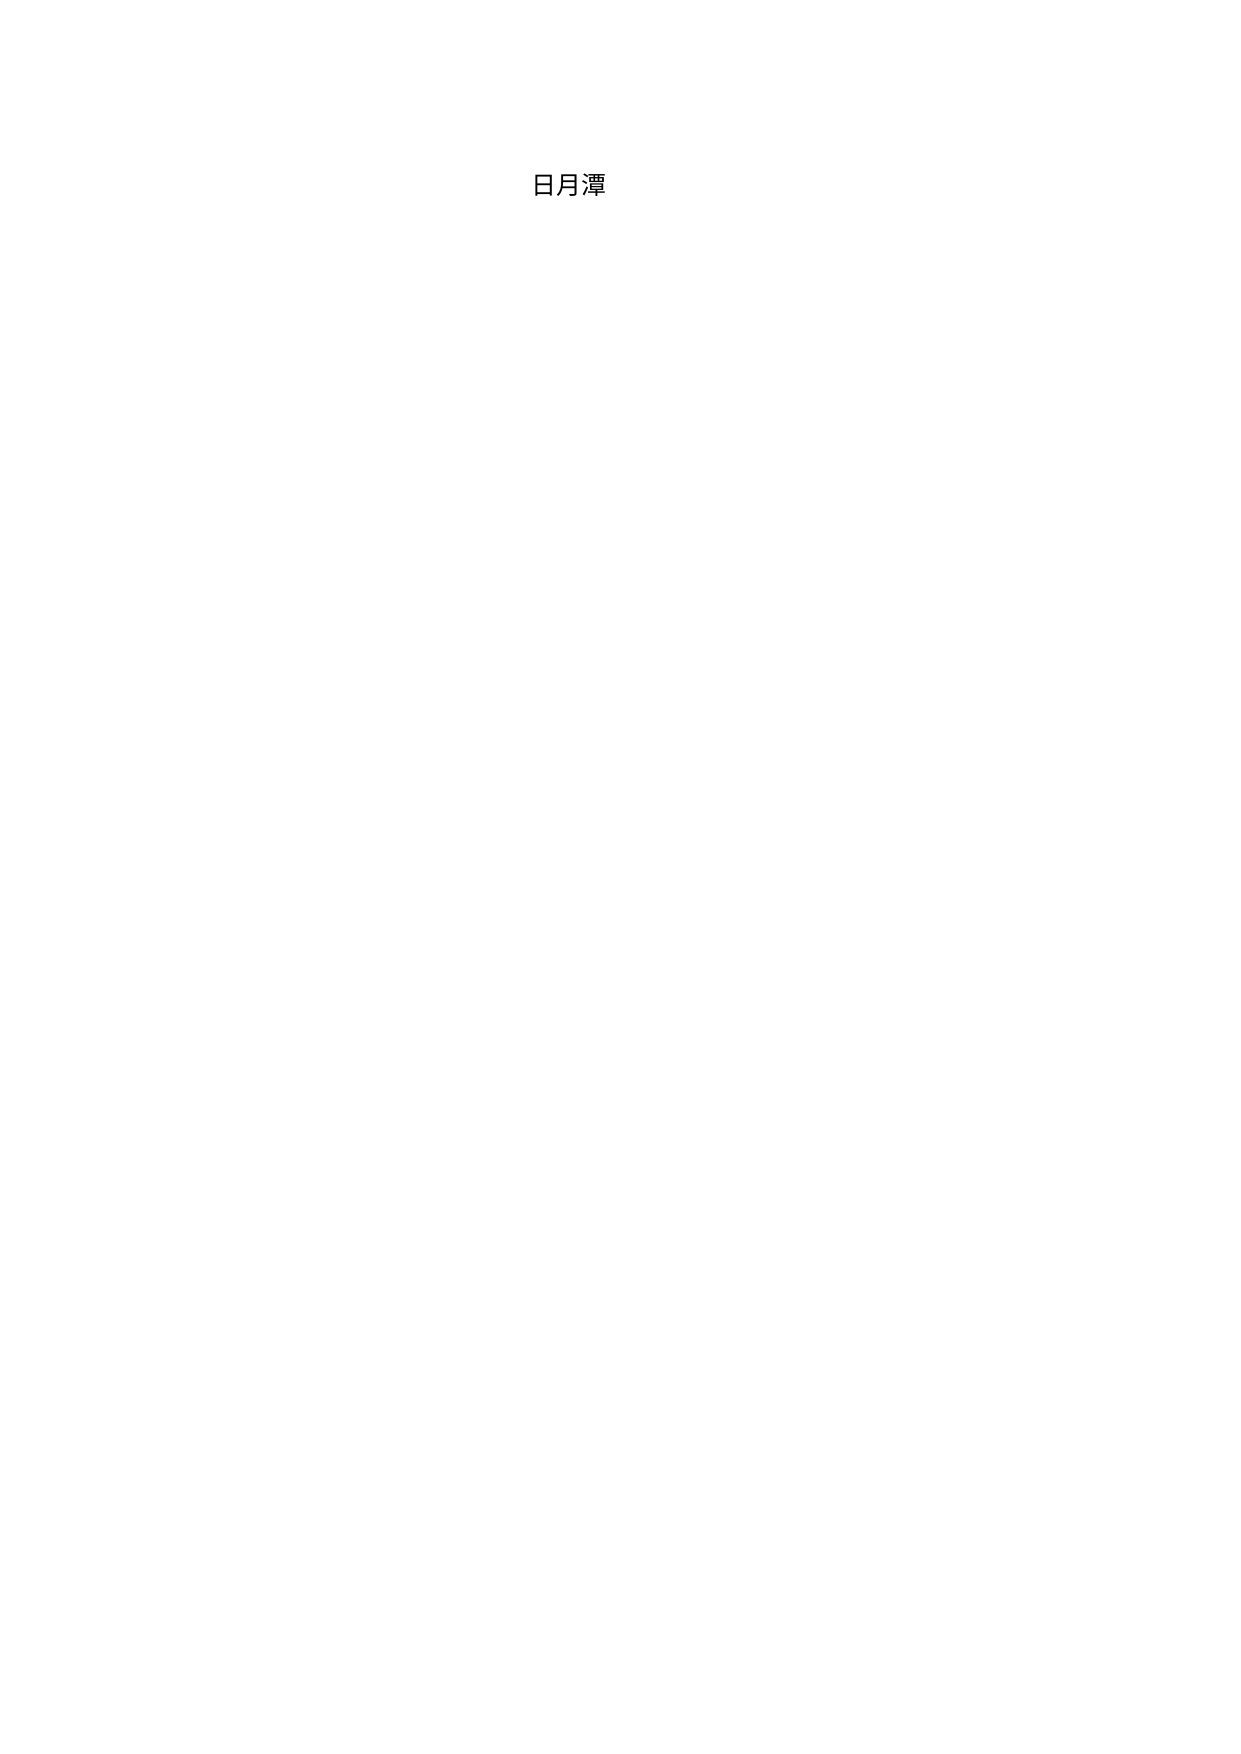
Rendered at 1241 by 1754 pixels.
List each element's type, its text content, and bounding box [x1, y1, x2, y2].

text 日月潭 [187, 164, 1053, 202]
